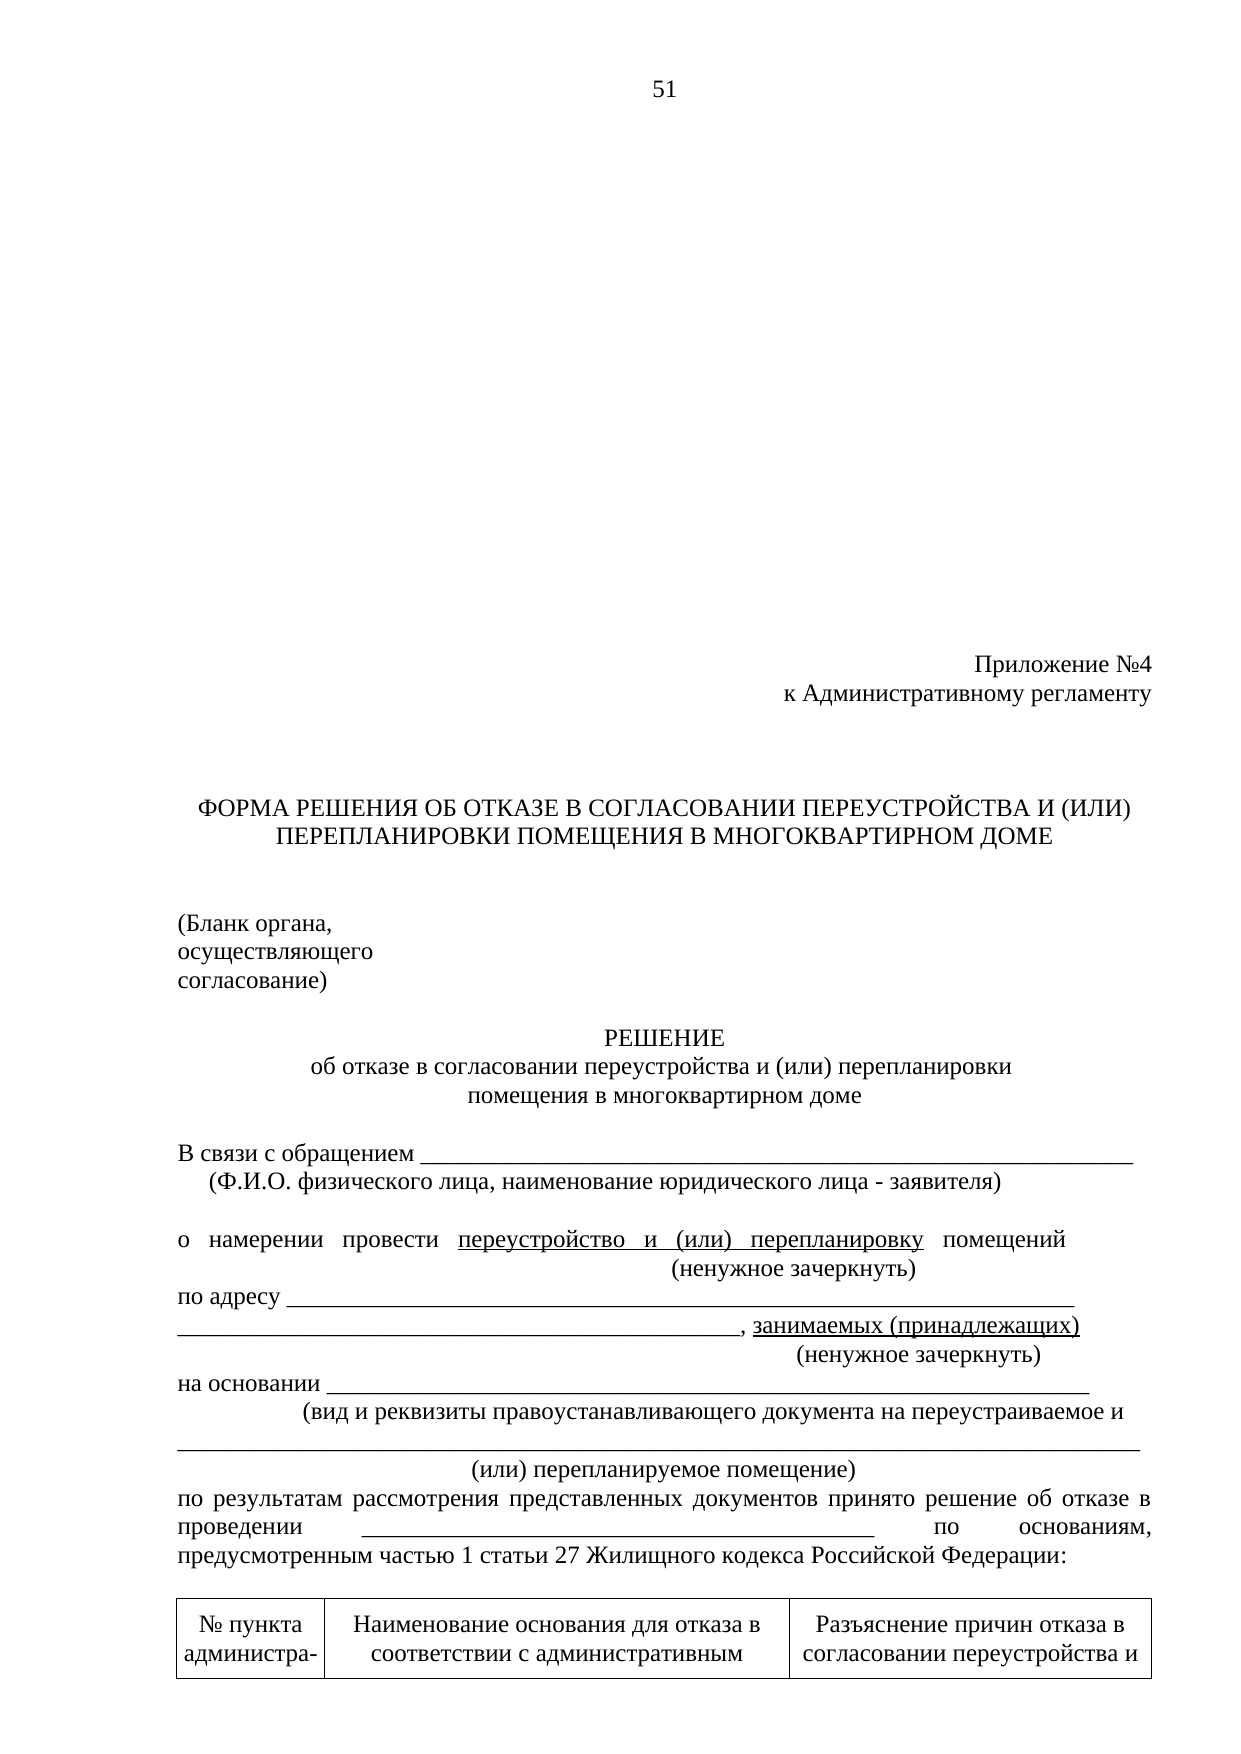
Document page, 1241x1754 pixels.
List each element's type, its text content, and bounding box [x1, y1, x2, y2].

text осуществляющего [177, 936, 1152, 965]
text _____________________________________________, занимаемых (принадлежащих) [177, 1310, 1152, 1339]
text (Бланк органа, [177, 908, 1152, 936]
text согласование) [177, 965, 1152, 994]
text ФОРМА РЕШЕНИЯ ОБ ОТКАЗЕ В СОГЛАСОВАНИИ ПЕРЕУСТРОЙСТВА И (ИЛИ) ПЕРЕПЛАНИРОВКИ ПОМЕЩЕНИЯ В МНОГОКВАРТИРНОМ ДОМЕ [177, 793, 1152, 850]
text по результатам рассмотрения представленных документов принято решение об отказе в проведении _________________________________________ по основаниям, предусмотренным частью 1 статьи 27 Жилищного кодекса Российской Федерации: [177, 1483, 1152, 1569]
text (вид и реквизиты правоустанавливающего документа на переустраиваемое и [177, 1396, 1152, 1425]
text РЕШЕНИЕ [177, 1023, 1152, 1051]
text о намерении провести переустройство и (или) перепланировку помещений [177, 1224, 1152, 1253]
text Приложение №4 [679, 649, 1152, 678]
text к Административному регламенту [679, 678, 1152, 706]
text _____________________________________________________________________________ [177, 1425, 1152, 1454]
text на основании _____________________________________________________________ [177, 1368, 1152, 1396]
text (Ф.И.О. физического лица, наименование юридического лица - заявителя) [177, 1166, 1152, 1195]
text (ненужное зачеркнуть) [177, 1253, 1152, 1281]
text (или) перепланируемое помещение) [177, 1454, 1152, 1483]
text об отказе в согласовании переустройства и (или) перепланировки [177, 1051, 1152, 1080]
text помещения в многоквартирном доме [177, 1080, 1152, 1109]
table_header Разъяснение причин отказа в согласовании переустройства и [790, 1599, 1151, 1677]
table_header Наименование основания для отказа в соответствии с административным [325, 1599, 789, 1677]
text (ненужное зачеркнуть) [177, 1339, 1152, 1368]
table_header № пункта администра- [177, 1599, 324, 1677]
text В связи с обращением _________________________________________________________ [177, 1138, 1152, 1166]
text по адресу _______________________________________________________________ [177, 1281, 1152, 1310]
